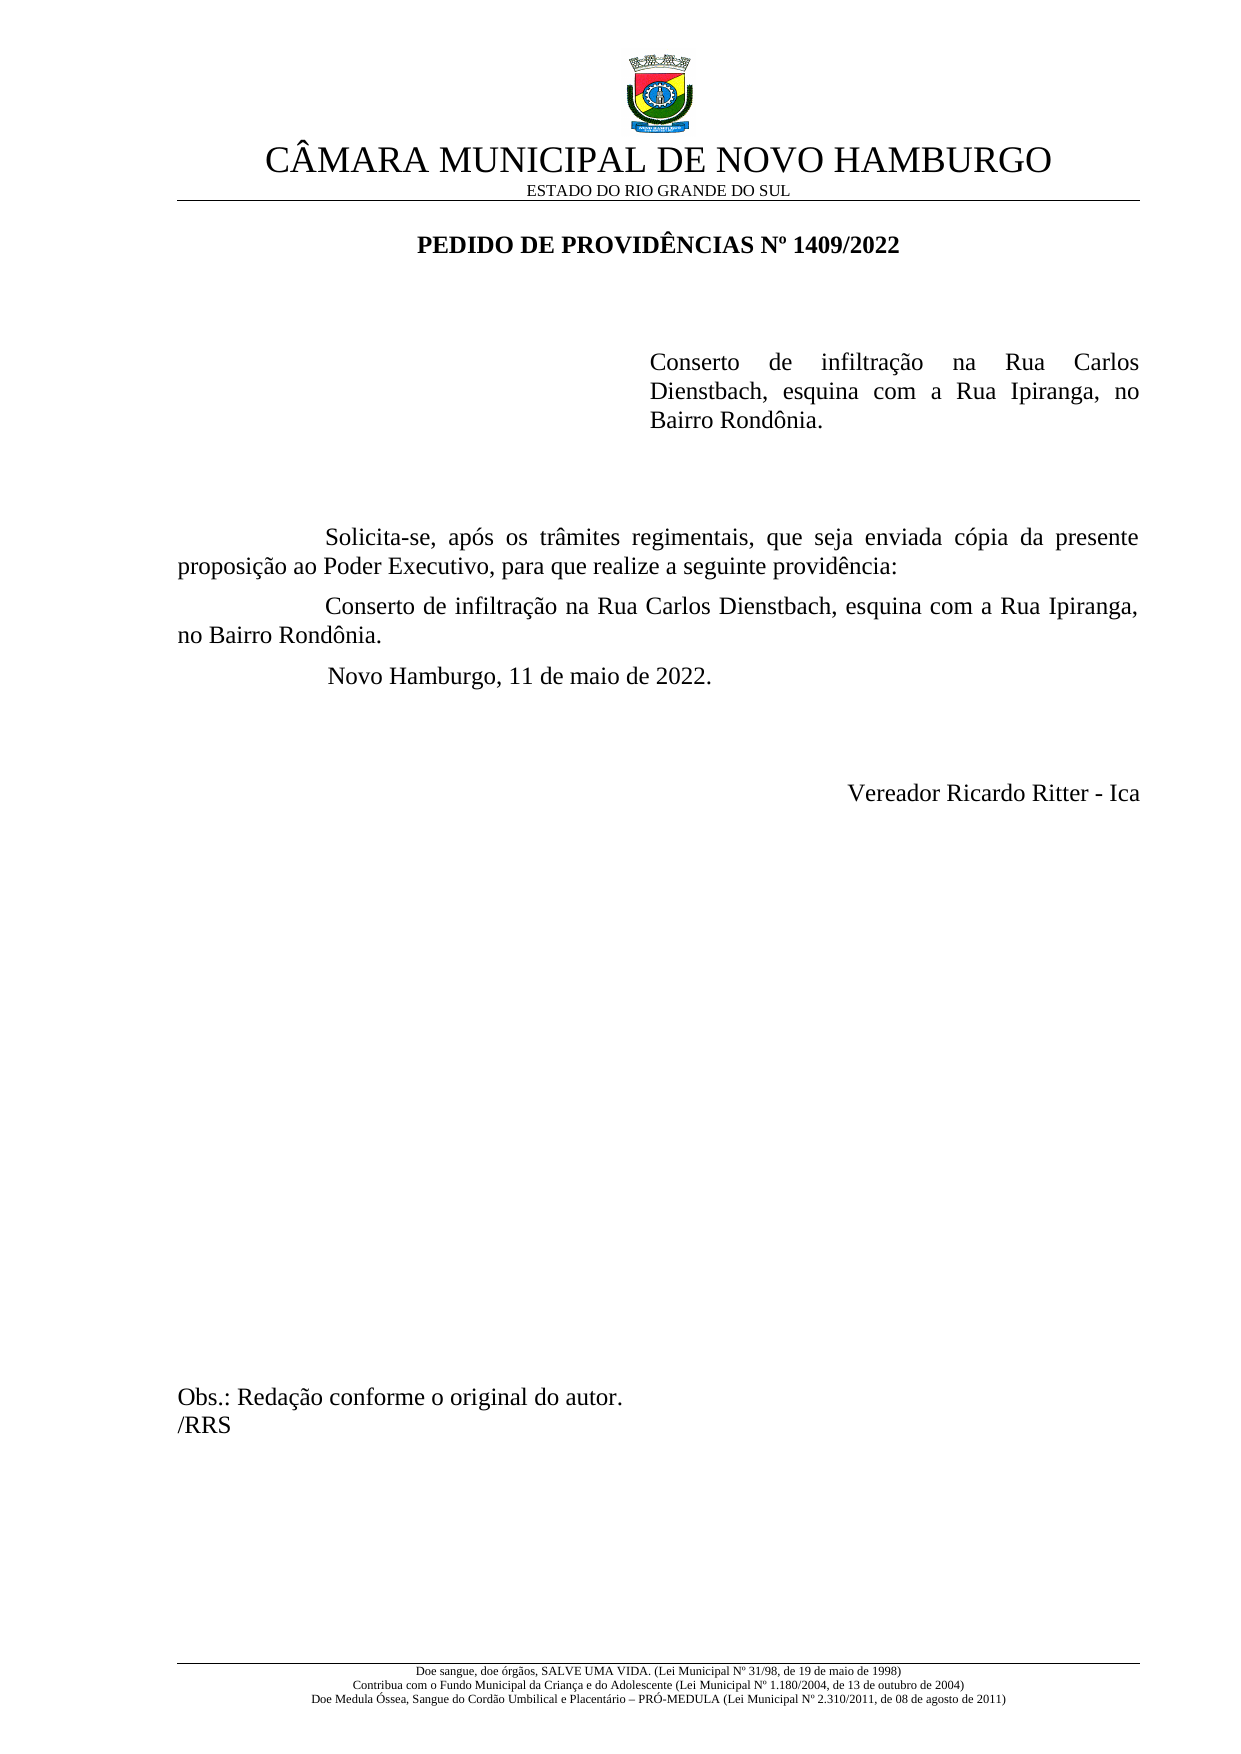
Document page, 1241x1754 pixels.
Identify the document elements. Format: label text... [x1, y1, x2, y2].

text PEDIDO DE PROVIDÊNCIAS Nº 1409/2022 [177, 230, 1140, 259]
text /RRS [177, 1411, 1140, 1439]
text Conserto de infiltração na Rua Carlos Dienstbach, esquina com a Rua Ipiranga, no Bairro Rondônia. [177, 591, 1140, 649]
text Solicita-se, após os trâmites regimentais, que seja enviada cópia da presente proposição ao Poder Executivo, para que realize a seguinte providência: [177, 522, 1140, 580]
text Conserto de infiltração na Rua Carlos Dienstbach, esquina com a Rua Ipiranga, no Bairro Rondônia. [649, 347, 1140, 434]
text Obs.: Redação conforme o original do autor. [177, 1382, 1140, 1411]
text Vereador Ricardo Ritter - Ica [649, 778, 1140, 807]
picture [621, 48, 696, 137]
text Novo Hamburgo, 11 de maio de 2022. [177, 661, 1140, 689]
